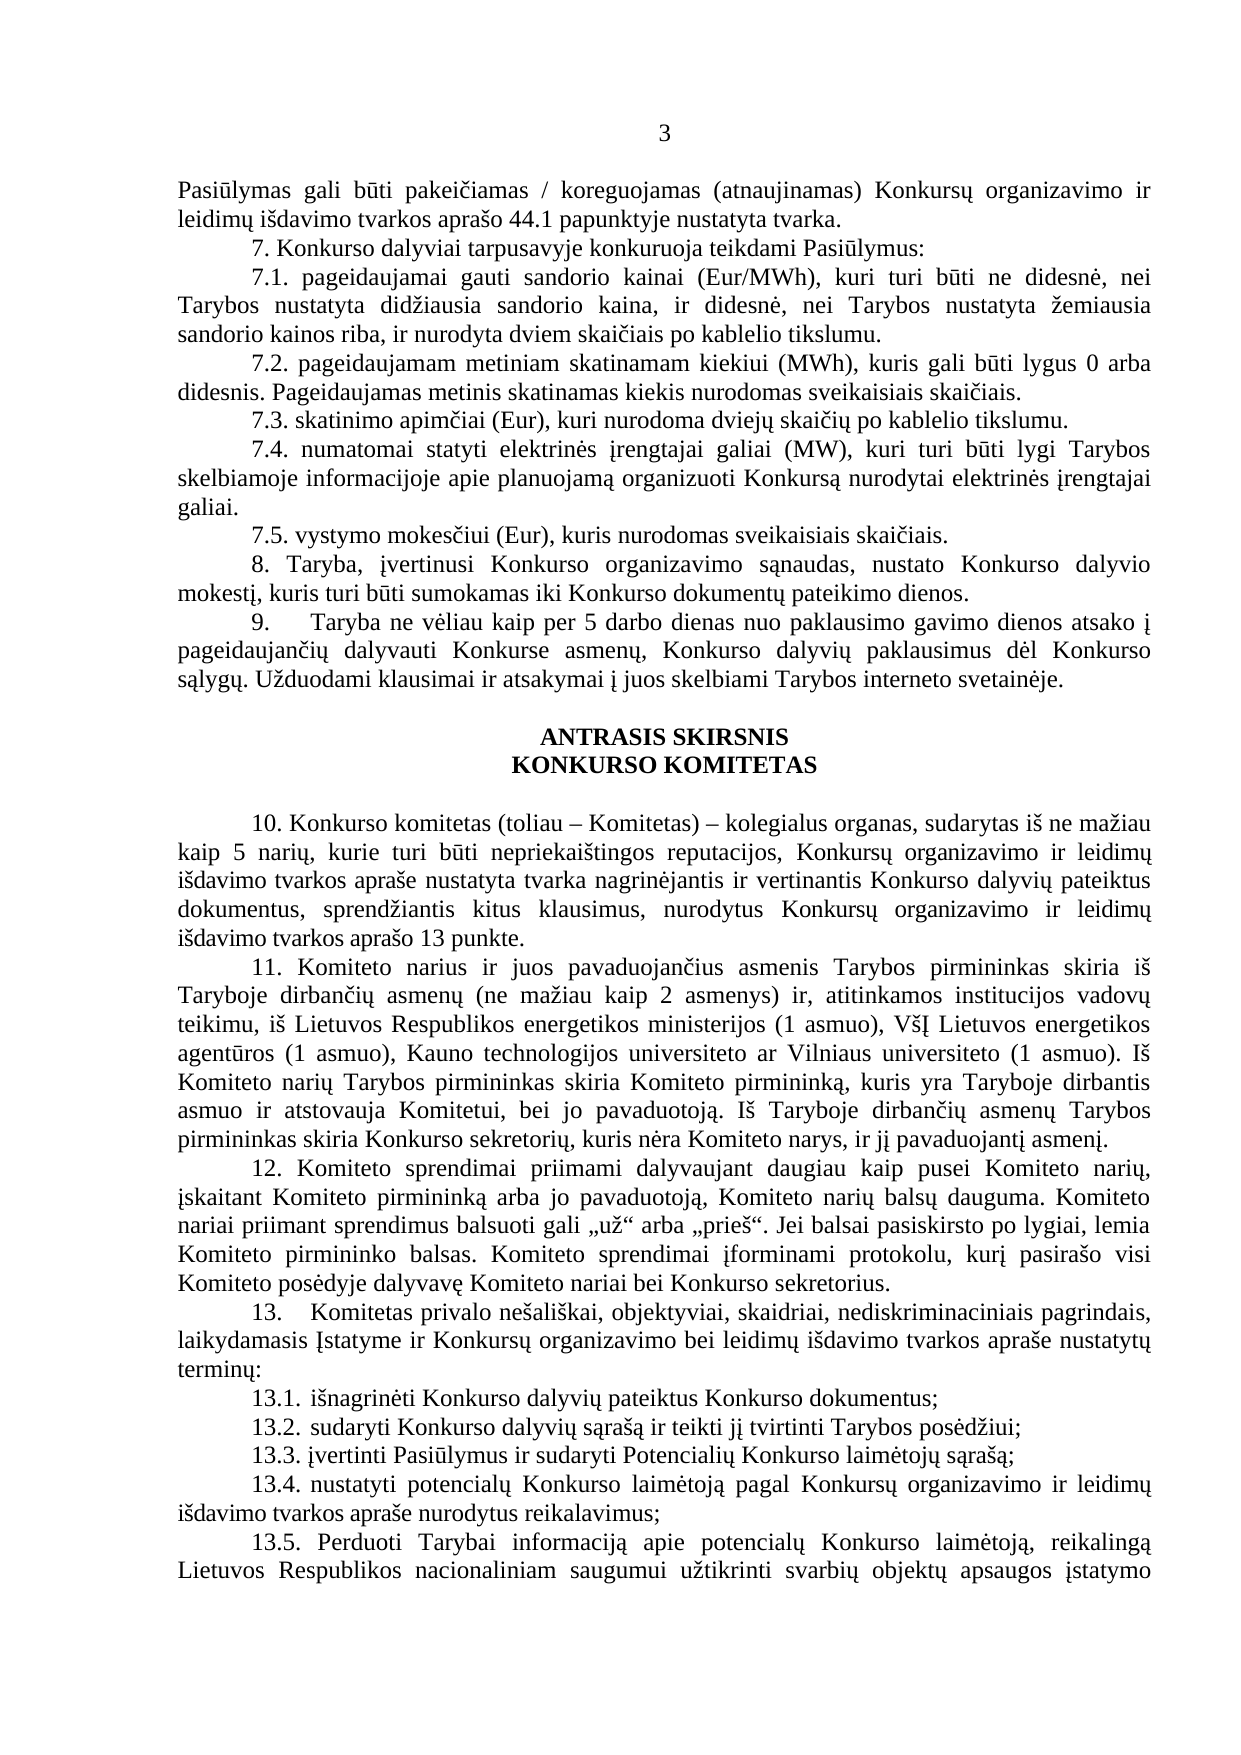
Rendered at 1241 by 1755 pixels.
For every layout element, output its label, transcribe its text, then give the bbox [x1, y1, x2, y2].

text 13.4. nustatyti potencialų Konkurso laimėtoją pagal Konkursų organizavimo ir leidimų išdavimo tvarkos apraše nurodytus reikalavimus; [177, 1469, 1152, 1527]
text 13.2. sudaryti Konkurso dalyvių sąrašą ir teikti jį tvirtinti Tarybos posėdžiui; [177, 1412, 1152, 1441]
text 11. Komiteto narius ir juos pavaduojančius asmenis Tarybos pirmininkas skiria iš Taryboje dirbančių asmenų (ne mažiau kaip 2 asmenys) ir, atitinkamos institucijos vadovų teikimu, iš Lietuvos Respublikos energetikos ministerijos (1 asmuo), VšĮ Lietuvos energetikos agentūros (1 asmuo), Kauno technologijos universiteto ar Vilniaus universiteto (1 asmuo). Iš Komiteto narių Tarybos pirmininkas skiria Komiteto pirmininką, kuris yra Taryboje dirbantis asmuo ir atstovauja Komitetui, bei jo pavaduotoją. Iš Taryboje dirbančių asmenų Tarybos pirmininkas skiria Konkurso sekretorių, kuris nėra Komiteto narys, ir jį pavaduojantį asmenį. [177, 952, 1152, 1153]
text 8. Taryba, įvertinusi Konkurso organizavimo sąnaudas, nustato Konkurso dalyvio mokestį, kuris turi būti sumokamas iki Konkurso dokumentų pateikimo dienos. [177, 549, 1152, 607]
text 7.4. numatomai statyti elektrinės įrengtajai galiai (MW), kuri turi būti lygi Tarybos skelbiamoje informacijoje apie planuojamą organizuoti Konkursą nurodytai elektrinės įrengtajai galiai. [177, 434, 1152, 521]
text 12. Komiteto sprendimai priimami dalyvaujant daugiau kaip pusei Komiteto narių, įskaitant Komiteto pirmininką arba jo pavaduotoją, Komiteto narių balsų dauguma. Komiteto nariai priimant sprendimus balsuoti gali „už“ arba „prieš“. Jei balsai pasiskirsto po lygiai, lemia Komiteto pirmininko balsas. Komiteto sprendimai įforminami protokolu, kurį pasirašo visi Komiteto posėdyje dalyvavę Komiteto nariai bei Konkurso sekretorius. [177, 1153, 1152, 1297]
text 13.5. Perduoti Tarybai informaciją apie potencialų Konkurso laimėtoją, reikalingą Lietuvos Respublikos nacionaliniam saugumui užtikrinti svarbių objektų apsaugos įstatymo [177, 1527, 1152, 1584]
text 9. Taryba ne vėliau kaip per 5 darbo dienas nuo paklausimo gavimo dienos atsako į pageidaujančių dalyvauti Konkurse asmenų, Konkurso dalyvių paklausimus dėl Konkurso sąlygų. Užduodami klausimai ir atsakymai į juos skelbiami Tarybos interneto svetainėje. [177, 607, 1152, 693]
text Pasiūlymas gali būti pakeičiamas / koreguojamas (atnaujinamas) Konkursų organizavimo ir leidimų išdavimo tvarkos aprašo 44.1 papunktyje nustatyta tvarka. [177, 176, 1152, 233]
text 13. Komitetas privalo nešališkai, objektyviai, skaidriai, nediskriminaciniais pagrindais, laikydamasis Įstatyme ir Konkursų organizavimo bei leidimų išdavimo tvarkos apraše nustatytų terminų: [177, 1297, 1152, 1383]
text 7.2. pageidaujamam metiniam skatinamam kiekiui (MWh), kuris gali būti lygus 0 arba didesnis. Pageidaujamas metinis skatinamas kiekis nurodomas sveikaisiais skaičiais. [177, 348, 1152, 406]
text 7.1. pageidaujamai gauti sandorio kainai (Eur/MWh), kuri turi būti ne didesnė, nei Tarybos nustatyta didžiausia sandorio kaina, ir didesnė, nei Tarybos nustatyta žemiausia sandorio kainos riba, ir nurodyta dviem skaičiais po kablelio tikslumu. [177, 262, 1152, 348]
text 7.3. skatinimo apimčiai (Eur), kuri nurodoma dviejų skaičių po kablelio tikslumu. [177, 406, 1152, 434]
text KONKURSO KOMITETAS [177, 751, 1152, 779]
text ANTRASIS SKIRSNIS [177, 722, 1152, 751]
text 13.1. išnagrinėti Konkurso dalyvių pateiktus Konkurso dokumentus; [177, 1383, 1152, 1412]
text 13.3. įvertinti Pasiūlymus ir sudaryti Potencialių Konkurso laimėtojų sąrašą; [177, 1441, 1152, 1469]
text 10. Konkurso komitetas (toliau – Komitetas) – kolegialus organas, sudarytas iš ne mažiau kaip 5 narių, kurie turi būti nepriekaištingos reputacijos, Konkursų organizavimo ir leidimų išdavimo tvarkos apraše nustatyta tvarka nagrinėjantis ir vertinantis Konkurso dalyvių pateiktus dokumentus, sprendžiantis kitus klausimus, nurodytus Konkursų organizavimo ir leidimų išdavimo tvarkos aprašo 13 punkte. [177, 808, 1152, 952]
text 7.5. vystymo mokesčiui (Eur), kuris nurodomas sveikaisiais skaičiais. [177, 521, 1152, 549]
text 7. Konkurso dalyviai tarpusavyje konkuruoja teikdami Pasiūlymus: [177, 233, 1152, 262]
